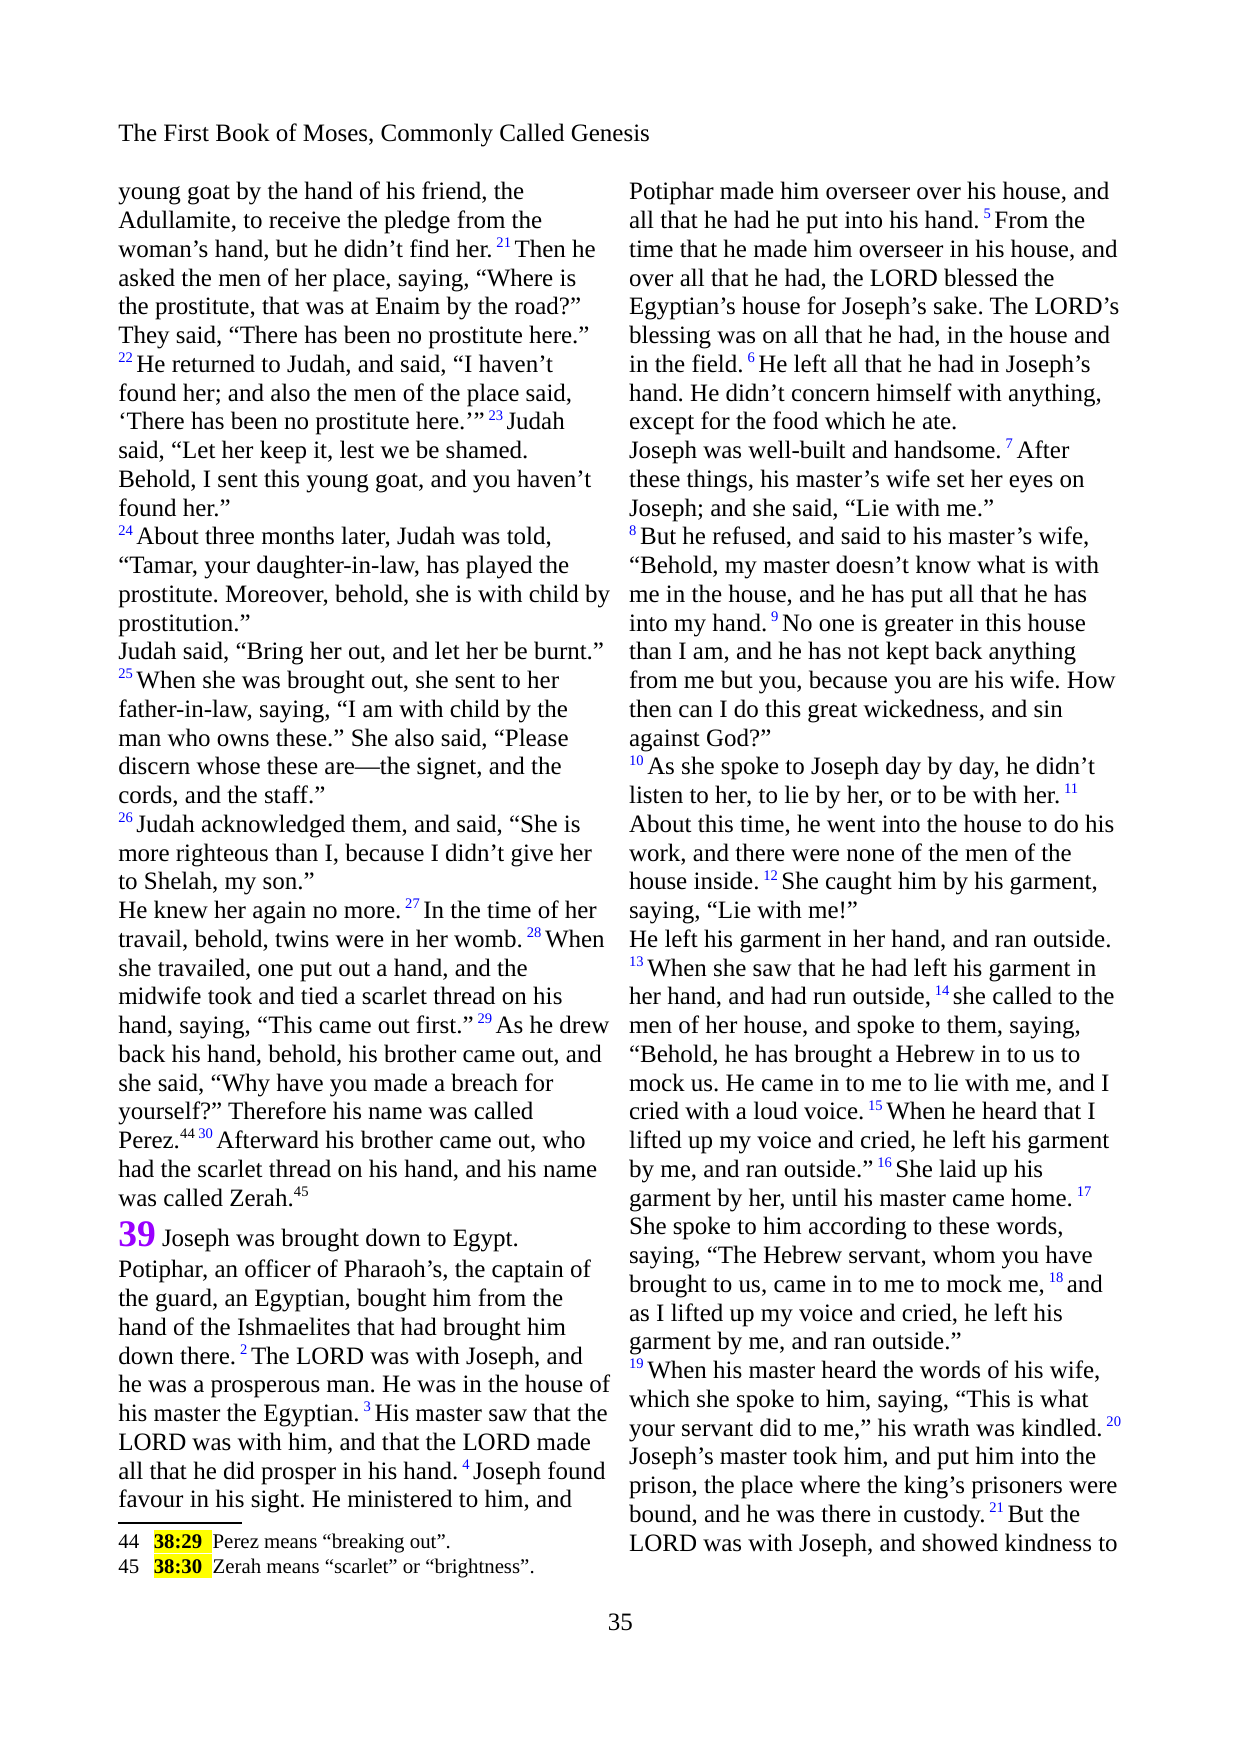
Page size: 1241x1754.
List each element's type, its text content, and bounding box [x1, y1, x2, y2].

text 8 But he refused, and said to his master’s wife, “Behold, my master doesn’t know what is with me in the house, and he has put all that he has into my hand. 9 No one is greater in this house than I am, and he has not kept back anything from me but you, because you are his wife. How then can I do this great wickedness, and sin against God?” [629, 521, 1122, 751]
text 19 When his master heard the words of his wife, which she spoke to him, saying, “This is what your servant did to me,” his wrath was kindled. 20 Joseph’s master took him, and put him into the prison, the place where the king’s prisoners were bound, and he was there in custody. 21 But the LORD was with Joseph, and showed kindness to [629, 1355, 1122, 1556]
text Judah said, “Bring her out, and let her be burnt.” 25 When she was brought out, she sent to her father-in-law, saying, “I am with child by the man who owns these.” She also said, “Please discern whose these are—the signet, and the cords, and the staff.” [118, 636, 611, 809]
text 38:29 Perez means “breaking out”. [118, 1529, 611, 1553]
text 22 He returned to Judah, and said, “I haven’t found her; and also the men of the place said, ‘There has been no prostitute here.’” 23 Judah said, “Let her keep it, lest we be shamed. Behold, I sent this young goat, and you haven’t found her.” [118, 349, 611, 521]
text 10 As she spoke to Joseph day by day, he didn’t listen to her, to lie by her, or to be with her. 11 About this time, he went into the house to do his work, and there were none of the men of the house inside. 12 She caught him by his garment, saying, “Lie with me!” [629, 751, 1122, 924]
text 39 Joseph was brought down to Egypt. Potiphar, an officer of Pharaoh’s, the captain of the guard, an Egyptian, bought him from the hand of the Ishmaelites that had brought him down there. 2 The LORD was with Joseph, and he was a prosperous man. He was in the house of his master the Egyptian. 3 His master saw that the LORD was with him, and that the LORD made all that he did prosper in his hand. 4 Joseph found favour in his sight. He ministered to him, and [118, 1211, 611, 1513]
text Potiphar made him overseer over his house, and all that he had he put into his hand. 5 From the time that he made him overseer in his house, and over all that he had, the LORD blessed the Egyptian’s house for Joseph’s sake. The LORD’s blessing was on all that he had, in the house and in the field. 6 He left all that he had in Joseph’s hand. He didn’t concern himself with anything, except for the food which he ate. [629, 176, 1122, 435]
text They said, “There has been no prostitute here.” [118, 320, 611, 349]
text Joseph was well-built and handsome. 7 After these things, his master’s wife set her eyes on Joseph; and she said, “Lie with me.” [629, 435, 1122, 521]
text He knew her again no more. 27 In the time of her travail, behold, twins were in her womb. 28 When she travailed, one put out a hand, and the midwife took and tied a scarlet thread on his hand, saying, “This came out first.” 29 As he drew back his hand, behold, his brother came out, and she said, “Why have you made a breach for yourself?” Therefore his name was called Perez. 30 Afterward his brother came out, who had the scarlet thread on his hand, and his name was called Zerah. [118, 895, 611, 1211]
text 26 Judah acknowledged them, and said, “She is more righteous than I, because I didn’t give her to Shelah, my son.” [118, 809, 611, 895]
text 24 About three months later, Judah was told, “Tamar, your daughter-in-law, has played the prostitute. Moreover, behold, she is with child by prostitution.” [118, 521, 611, 636]
text He left his garment in her hand, and ran outside. 13 When she saw that he had left his garment in her hand, and had run outside, 14 she called to the men of her house, and spoke to them, saying, “Behold, he has brought a Hebrew in to us to mock us. He came in to me to lie with me, and I cried with a loud voice. 15 When he heard that I lifted up my voice and cried, he left his garment by me, and ran outside.” 16 She laid up his garment by her, until his master came home. 17 She spoke to him according to these words, saying, “The Hebrew servant, whom you have brought to us, came in to me to mock me, 18 and as I lifted up my voice and cried, he left his garment by me, and ran outside.” [629, 924, 1122, 1355]
text young goat by the hand of his friend, the Adullamite, to receive the pledge from the woman’s hand, but he didn’t find her. 21 Then he asked the men of her place, saying, “Where is the prostitute, that was at Enaim by the road?” [118, 176, 611, 320]
text 38:30 Zerah means “scarlet” or “brightness”. [118, 1553, 611, 1578]
